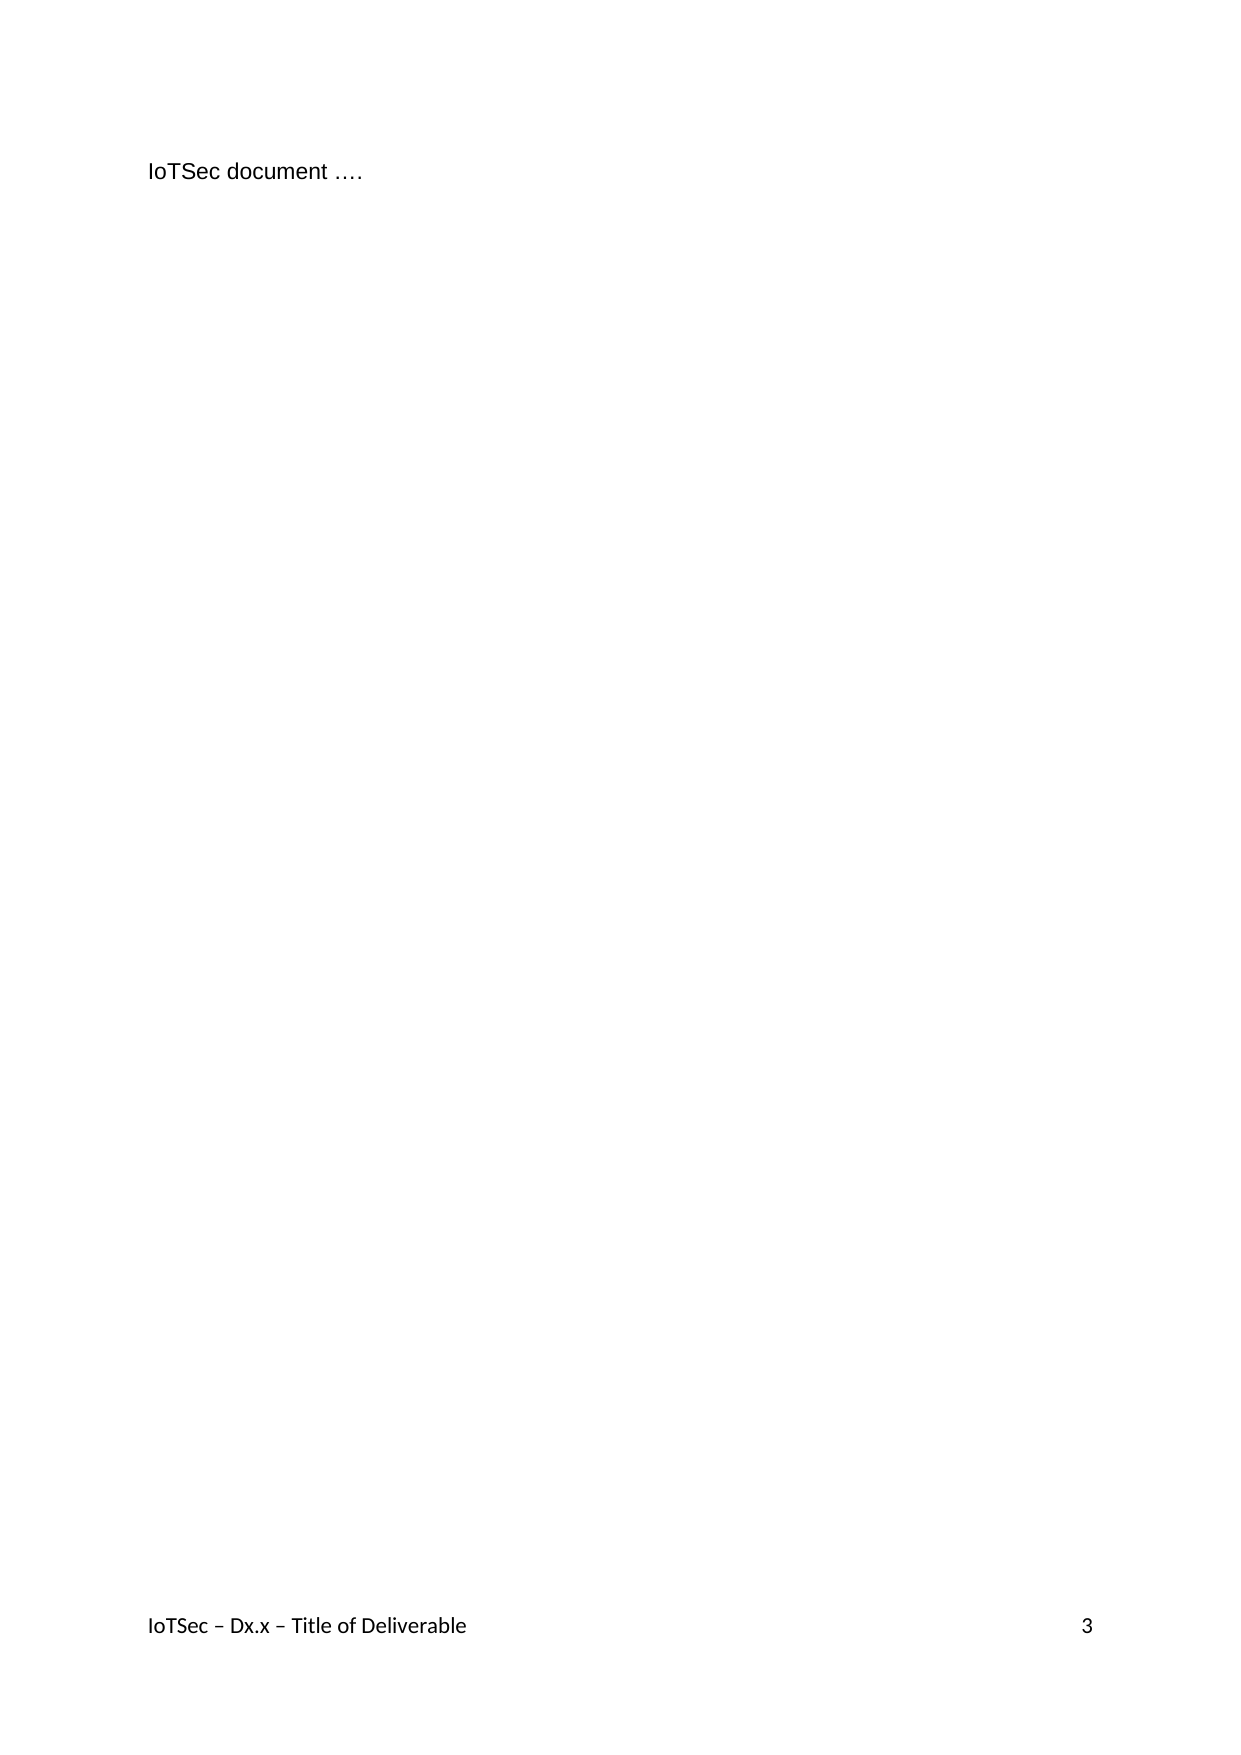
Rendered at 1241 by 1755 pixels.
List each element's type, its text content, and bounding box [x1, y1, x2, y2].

subtitle Executive Summary [148, 117, 1093, 154]
text IoTSec document …. [148, 159, 1093, 185]
